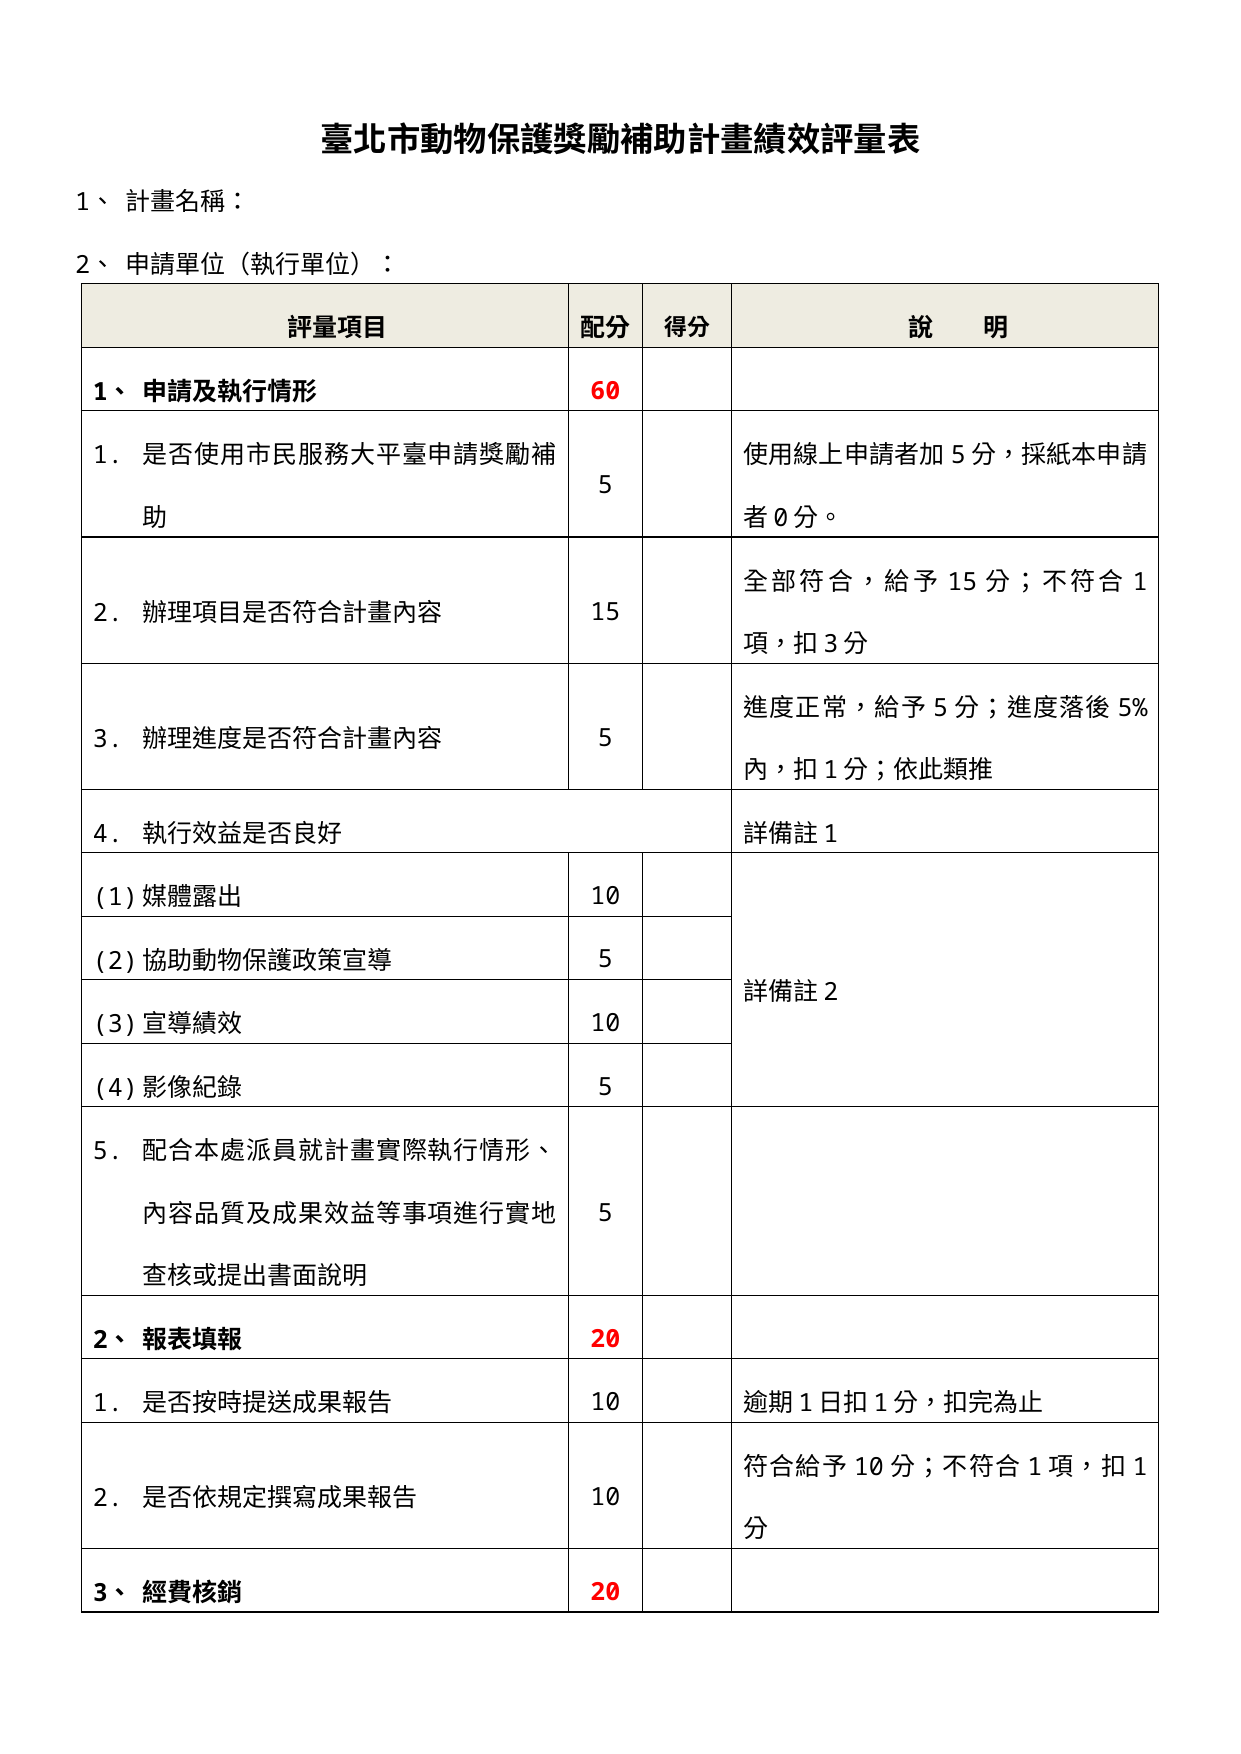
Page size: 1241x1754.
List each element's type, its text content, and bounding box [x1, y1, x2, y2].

table_cell [732, 1107, 1158, 1295]
table_header 說 明 [732, 284, 1158, 347]
table_header 配分 [569, 284, 642, 347]
table_cell 申請及執行情形 [82, 348, 568, 410]
table_cell 符合給予10分；不符合1項，扣1分 [732, 1423, 1158, 1548]
table_cell 使用線上申請者加5分，採紙本申請者0分。 [732, 411, 1158, 536]
table_cell 5 [569, 1044, 642, 1106]
table_cell 協助動物保護政策宣導 [82, 917, 568, 979]
table_cell 20 [569, 1549, 642, 1611]
table_cell [643, 1423, 731, 1548]
table_cell 逾期1日扣1分，扣完為止 [732, 1359, 1158, 1422]
table_cell 是否使用市民服務大平臺申請獎勵補助 [82, 411, 568, 536]
table_cell 經費核銷 [82, 1549, 568, 1611]
table_cell [643, 917, 731, 979]
table_cell 報表填報 [82, 1296, 568, 1358]
table_cell [643, 1359, 731, 1422]
table_cell [643, 348, 731, 410]
table_cell 辦理項目是否符合計畫內容 [82, 538, 568, 662]
table_cell 10 [569, 1359, 642, 1422]
table_cell 10 [569, 853, 642, 916]
table_cell 詳備註1 [732, 790, 1158, 852]
table_cell [643, 664, 731, 788]
table_cell 辦理進度是否符合計畫內容 [82, 664, 568, 788]
table_cell [643, 980, 731, 1043]
table_header 評量項目 [82, 284, 568, 347]
table_cell [643, 1044, 731, 1106]
list 申請單位（執行單位）： [75, 221, 1165, 283]
table_cell 60 [569, 348, 642, 410]
table_cell [643, 1107, 731, 1295]
table_cell [643, 853, 731, 916]
list 計畫名稱： [75, 158, 1165, 221]
table_cell 5 [569, 411, 642, 536]
table_cell [732, 1549, 1158, 1611]
table_cell [643, 1296, 731, 1358]
table_cell 媒體露出 [82, 853, 568, 916]
table_cell 是否依規定撰寫成果報告 [82, 1423, 568, 1548]
table_cell 5 [569, 917, 642, 979]
text 臺北市動物保護獎勵補助計畫績效評量表 [75, 96, 1165, 158]
table_cell 執行效益是否良好 [82, 790, 731, 852]
table_header 得分 [643, 284, 731, 347]
table_cell 配合本處派員就計畫實際執行情形、內容品質及成果效益等事項進行實地查核或提出書面說明 [82, 1107, 568, 1295]
table_cell 15 [569, 538, 642, 662]
table_cell [732, 348, 1158, 410]
table_cell 全部符合，給予15分；不符合1項，扣3分 [732, 538, 1158, 662]
table_cell [643, 411, 731, 536]
table_cell 影像紀錄 [82, 1044, 568, 1106]
table_cell 10 [569, 1423, 642, 1548]
table_cell 是否按時提送成果報告 [82, 1359, 568, 1422]
table_cell [643, 538, 731, 662]
table_cell 5 [569, 1107, 642, 1295]
table_cell 詳備註2 [732, 853, 1158, 1106]
table_cell 進度正常，給予5分；進度落後5%內，扣1分；依此類推 [732, 664, 1158, 788]
table_cell [732, 1296, 1158, 1358]
table_cell 5 [569, 664, 642, 788]
table_cell 宣導績效 [82, 980, 568, 1043]
table_cell 20 [569, 1296, 642, 1358]
table_cell [643, 1549, 731, 1611]
table_cell 10 [569, 980, 642, 1043]
